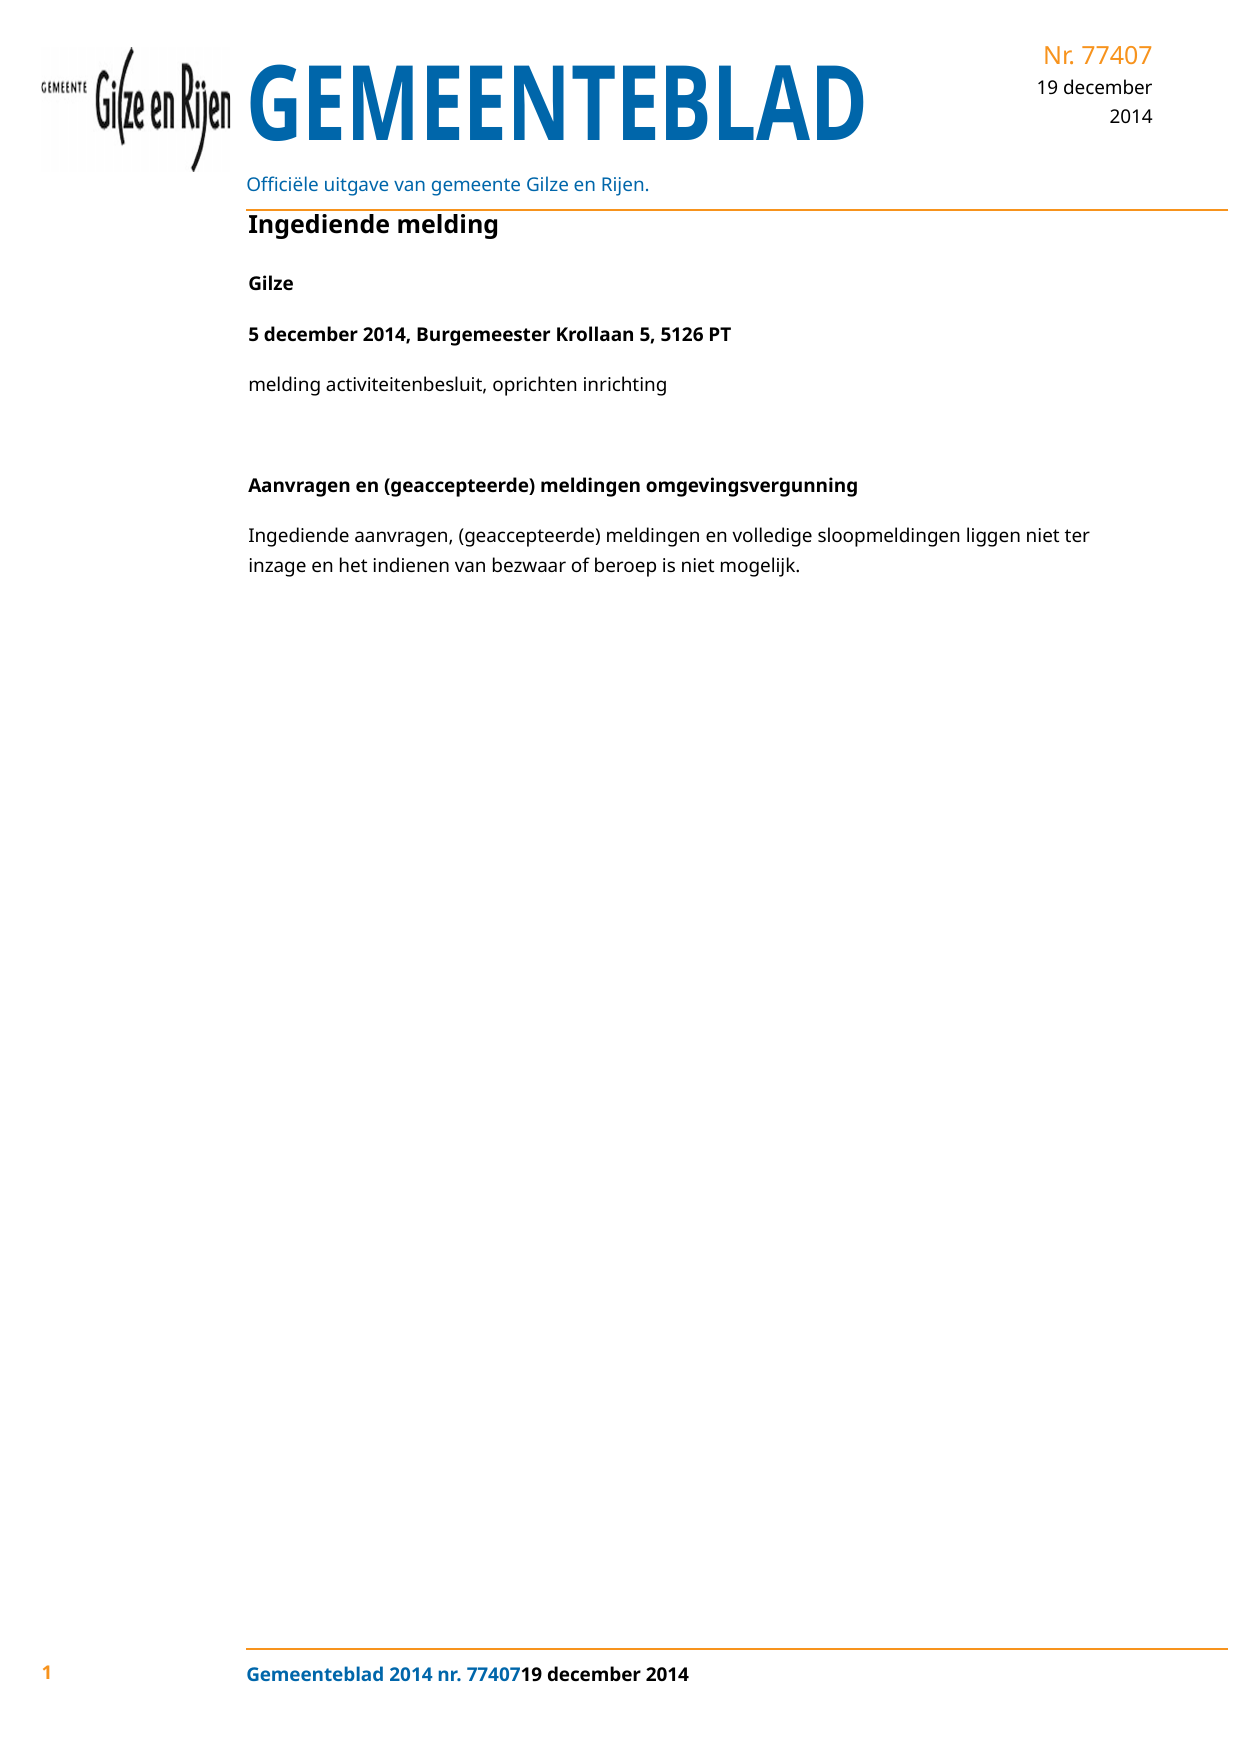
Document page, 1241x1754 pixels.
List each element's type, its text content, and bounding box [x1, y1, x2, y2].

text Gilze [248, 270, 1152, 296]
text Ingediende aanvragen, (geaccepteerde) meldingen en volledige sloopmeldingen liggen niet ter inzage en het indienen van bezwaar of beroep is niet mogelijk. [248, 522, 1152, 578]
text melding activiteitenbesluit, oprichten inrichting [248, 371, 1152, 397]
text Aanvragen en (geaccepteerde) meldingen omgevingsvergunning [248, 472, 1152, 498]
picture [41, 47, 231, 172]
text 5 december 2014, Burgemeester Krollaan 5, 5126 PT [248, 321, 1152, 346]
text Ingediende melding [248, 211, 1152, 241]
